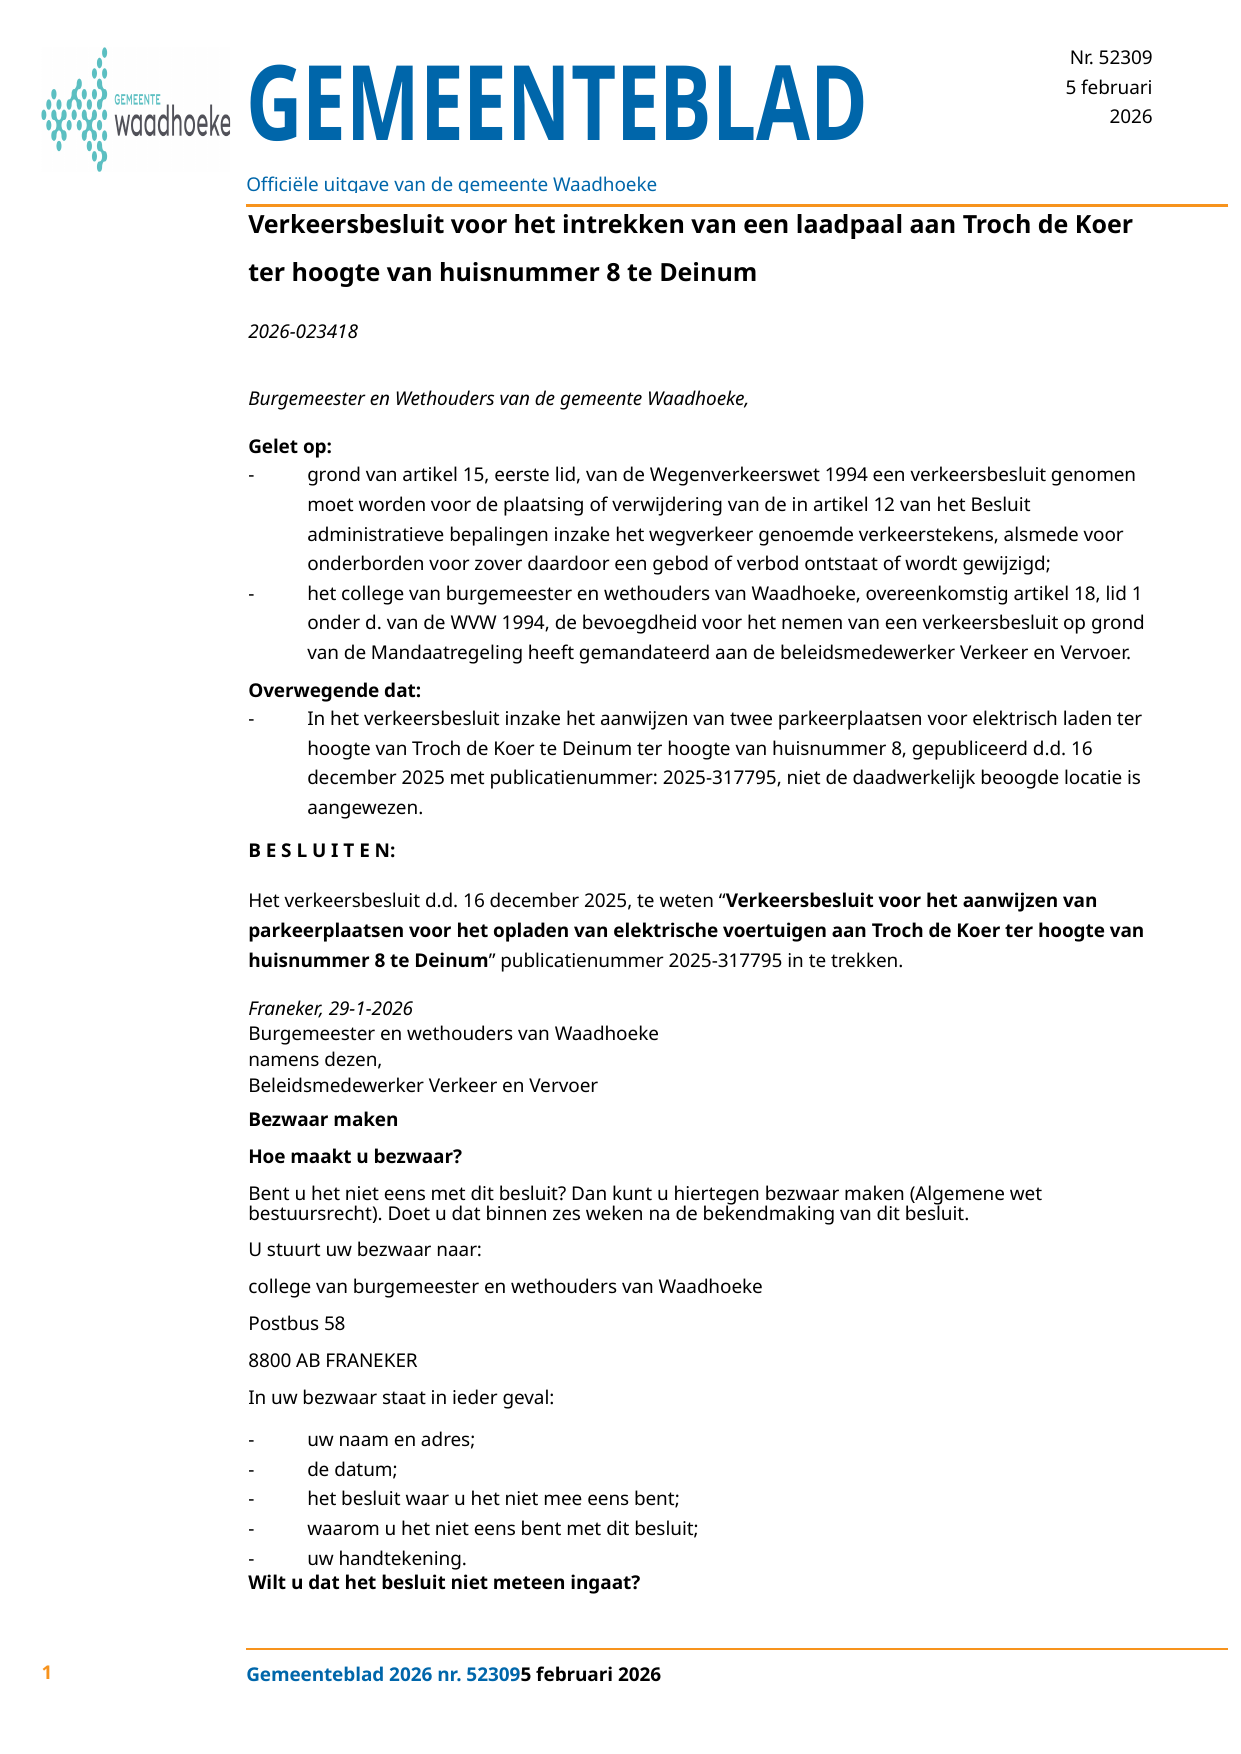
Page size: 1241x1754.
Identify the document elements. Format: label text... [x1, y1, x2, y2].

text Franeker, 29-1-2026 [248, 995, 1152, 1020]
text 2026-023418 [248, 318, 1152, 344]
text Gelet op: [248, 433, 1152, 459]
text Verkeersbesluit voor het intrekken van een laadpaal aan Troch de Koer ter hoogte van huisnummer 8 te Deinum [248, 207, 1152, 288]
list het college van burgemeester en wethouders van Waadhoeke, overeenkomstig artikel 18, lid 1 onder d. van de WVW 1994, de bevoegdheid voor het nemen van een verkeersbesluit op grond van de Mandaatregeling heeft gemandateerd aan de beleidsmedewerker Verkeer en Vervoer. [248, 580, 1152, 665]
text namens dezen, [248, 1046, 1152, 1072]
list grond van artikel 15, eerste lid, van de Wegenverkeerswet 1994 een verkeersbesluit genomen moet worden voor de plaatsing of verwijdering van de in artikel 12 van het Besluit administratieve bepalingen inzake het wegverkeer genoemde verkeerstekens, alsmede voor onderborden voor zover daardoor een gebod of verbod ontstaat of wordt gewijzigd; [248, 462, 1152, 576]
list In het verkeersbesluit inzake het aanwijzen van twee parkeerplaatsen voor elektrisch laden ter hoogte van Troch de Koer te Deinum ter hoogte van huisnummer 8, gepubliceerd d.d. 16 december 2025 met publicatienummer: 2025-317795, niet de daadwerkelijk beoogde locatie is aangewezen. [248, 705, 1152, 820]
text In uw bezwaar staat in ieder geval: [248, 1389, 1152, 1409]
text college van burgemeester en wethouders van Waadhoeke [248, 1278, 1152, 1298]
text Bent u het niet eens met dit besluit? Dan kunt u hiertegen bezwaar maken (Algemene wet bestuursrecht). Doet u dat binnen zes weken na de bekendmaking van dit besluit. [248, 1185, 1152, 1224]
text Burgemeester en Wethouders van de gemeente Waadhoeke, [248, 386, 1152, 411]
list waarom u het niet eens bent met dit besluit; [248, 1515, 1152, 1541]
text Postbus 58 [248, 1315, 1152, 1335]
text Hoe maakt u bezwaar? [248, 1148, 1152, 1167]
text U stuurt uw bezwaar naar: [248, 1241, 1152, 1261]
picture [41, 47, 231, 172]
text B E S L U I T E N: [248, 837, 1152, 863]
text Het verkeersbesluit d.d. 16 december 2025, te weten “Verkeersbesluit voor het aanwijzen van parkeerplaatsen voor het opladen van elektrische voertuigen aan Troch de Koer ter hoogte van huisnummer 8 te Deinum” publicatienummer 2025-317795 in te trekken. [248, 888, 1152, 973]
list het besluit waar u het niet mee eens bent; [248, 1486, 1152, 1511]
text Burgemeester en wethouders van Waadhoeke [248, 1020, 1152, 1046]
list uw naam en adres; [248, 1426, 1152, 1452]
list uw handtekening. [248, 1545, 1152, 1570]
list de datum; [248, 1456, 1152, 1482]
text Bezwaar maken [248, 1111, 1152, 1131]
text Overwegende dat: [248, 677, 1152, 703]
text 8800 AB FRANEKER [248, 1352, 1152, 1372]
text Wilt u dat het besluit niet meteen ingaat? [248, 1574, 1152, 1593]
text Beleidsmedewerker Verkeer en Vervoer [248, 1072, 1152, 1098]
